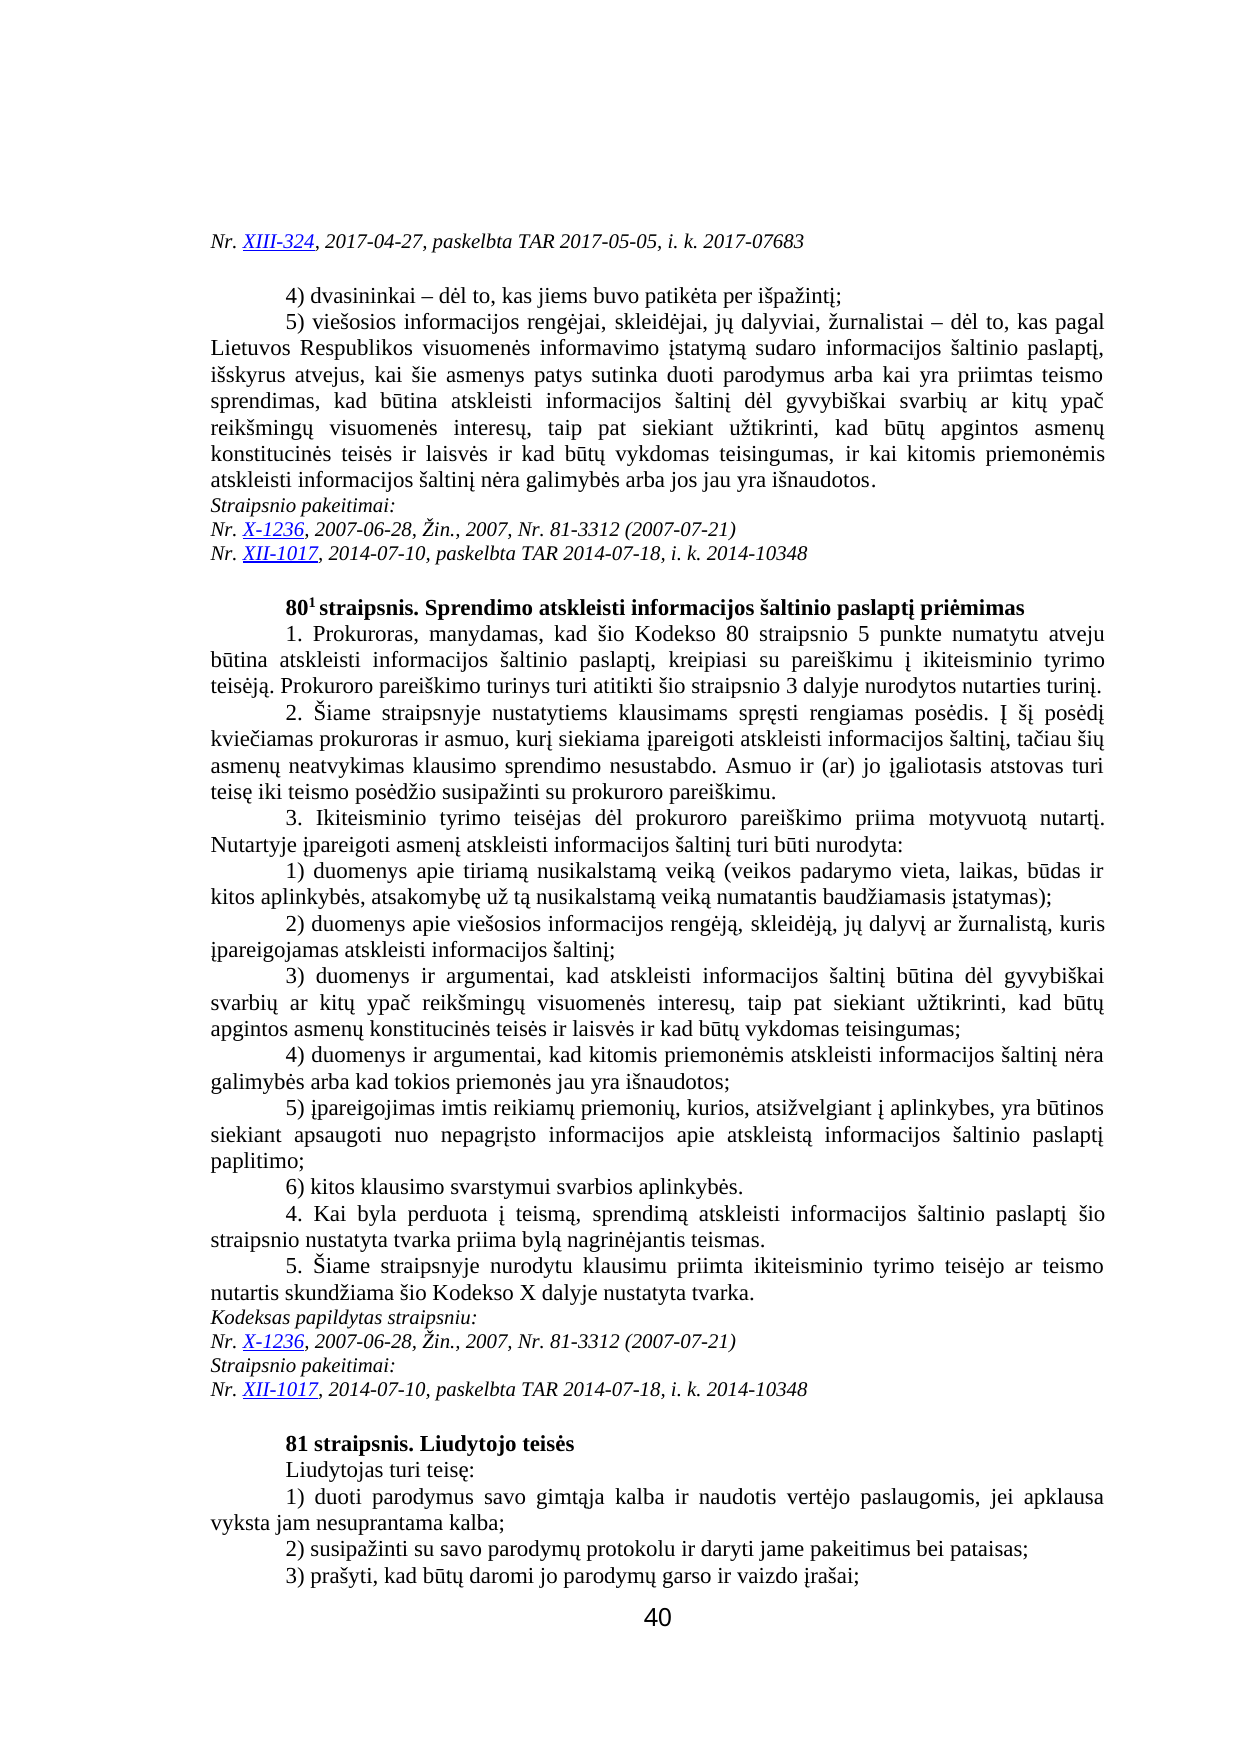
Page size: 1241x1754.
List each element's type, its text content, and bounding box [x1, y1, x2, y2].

text Straipsnio pakeitimai: [210, 1353, 1105, 1377]
text Liudytojas turi teisę: [210, 1456, 1105, 1483]
text 5. Šiame straipsnyje nurodytu klausimu priimta ikiteisminio tyrimo teisėjo ar teismo nutartis skundžiama šio Kodekso X dalyje nustatyta tvarka. [210, 1252, 1105, 1305]
text Nr. X-1236, 2007-06-28, Žin., 2007, Nr. 81-3312 (2007-07-21) [210, 1329, 1105, 1353]
text Kodeksas papildytas straipsniu: [210, 1305, 1105, 1329]
text 5) įpareigojimas imtis reikiamų priemonių, kurios, atsižvelgiant į aplinkybes, yra būtinos siekiant apsaugoti nuo nepagrįsto informacijos apie atskleistą informacijos šaltinio paslaptį paplitimo; [210, 1094, 1105, 1173]
text 801 straipsnis. Sprendimo atskleisti informacijos šaltinio paslaptį priėmimas [210, 593, 1105, 620]
text 1. Prokuroras, manydamas, kad šio Kodekso 80 straipsnio 5 punkte numatytu atveju būtina atskleisti informacijos šaltinio paslaptį, kreipiasi su pareiškimu į ikiteisminio tyrimo teisėją. Prokuroro pareiškimo turinys turi atitikti šio straipsnio 3 dalyje nurodytos nutarties turinį. [210, 620, 1105, 699]
text 4. Kai byla perduota į teismą, sprendimą atskleisti informacijos šaltinio paslaptį šio straipsnio nustatyta tvarka priima bylą nagrinėjantis teismas. [210, 1200, 1105, 1252]
text 4) duomenys ir argumentai, kad kitomis priemonėmis atskleisti informacijos šaltinį nėra galimybės arba kad tokios priemonės jau yra išnaudotos; [210, 1042, 1105, 1094]
text 1) duomenys apie tiriamą nusikalstamą veiką (veikos padarymo vieta, laikas, būdas ir kitos aplinkybės, atsakomybę už tą nusikalstamą veiką numatantis baudžiamasis įstatymas); [210, 857, 1105, 910]
text 4) dvasininkai – dėl to, kas jiems buvo patikėta per išpažintį; [210, 282, 1105, 308]
text 2. Šiame straipsnyje nustatytiems klausimams spręsti rengiamas posėdis. Į šį posėdį kviečiamas prokuroras ir asmuo, kurį siekiama įpareigoti atskleisti informacijos šaltinį, tačiau šių asmenų neatvykimas klausimo sprendimo nesustabdo. Asmuo ir (ar) jo įgaliotasis atstovas turi teisę iki teismo posėdžio susipažinti su prokuroro pareiškimu. [210, 699, 1105, 804]
text Straipsnio pakeitimai: [210, 493, 1105, 517]
text 3) prašyti, kad būtų daromi jo parodymų garso ir vaizdo įrašai; [210, 1562, 1105, 1588]
text 2) susipažinti su savo parodymų protokolu ir daryti jame pakeitimus bei pataisas; [210, 1536, 1105, 1562]
text 3) duomenys ir argumentai, kad atskleisti informacijos šaltinį būtina dėl gyvybiškai svarbių ar kitų ypač reikšmingų visuomenės interesų, taip pat siekiant užtikrinti, kad būtų apgintos asmenų konstitucinės teisės ir laisvės ir kad būtų vykdomas teisingumas; [210, 962, 1105, 1042]
text Nr. XIII-324, 2017-04-27, paskelbta TAR 2017-05-05, i. k. 2017-07683 [210, 229, 1105, 253]
text 81 straipsnis. Liudytojo teisės [210, 1430, 1105, 1456]
text Nr. XII-1017, 2014-07-10, paskelbta TAR 2014-07-18, i. k. 2014-10348 [210, 1377, 1105, 1401]
text 6) kitos klausimo svarstymui svarbios aplinkybės. [210, 1173, 1105, 1200]
text Nr. X-1236, 2007-06-28, Žin., 2007, Nr. 81-3312 (2007-07-21) [210, 517, 1105, 541]
text Nr. XII-1017, 2014-07-10, paskelbta TAR 2014-07-18, i. k. 2014-10348 [210, 541, 1105, 565]
text 3. Ikiteisminio tyrimo teisėjas dėl prokuroro pareiškimo priima motyvuotą nutartį. Nutartyje įpareigoti asmenį atskleisti informacijos šaltinį turi būti nurodyta: [210, 804, 1105, 857]
text 5) viešosios informacijos rengėjai, skleidėjai, jų dalyviai, žurnalistai – dėl to, kas pagal Lietuvos Respublikos visuomenės informavimo įstatymą sudaro informacijos šaltinio paslaptį, išskyrus atvejus, kai šie asmenys patys sutinka duoti parodymus arba kai yra priimtas teismo sprendimas, kad būtina atskleisti informacijos šaltinį dėl gyvybiškai svarbių ar kitų ypač reikšmingų visuomenės interesų, taip pat siekiant užtikrinti, kad būtų apgintos asmenų konstitucinės teisės ir laisvės ir kad būtų vykdomas teisingumas, ir kai kitomis priemonėmis atskleisti informacijos šaltinį nėra galimybės arba jos jau yra išnaudotos. [210, 308, 1105, 493]
text 2) duomenys apie viešosios informacijos rengėją, skleidėją, jų dalyvį ar žurnalistą, kuris įpareigojamas atskleisti informacijos šaltinį; [210, 910, 1105, 962]
text 1) duoti parodymus savo gimtąja kalba ir naudotis vertėjo paslaugomis, jei apklausa vyksta jam nesuprantama kalba; [210, 1483, 1105, 1536]
